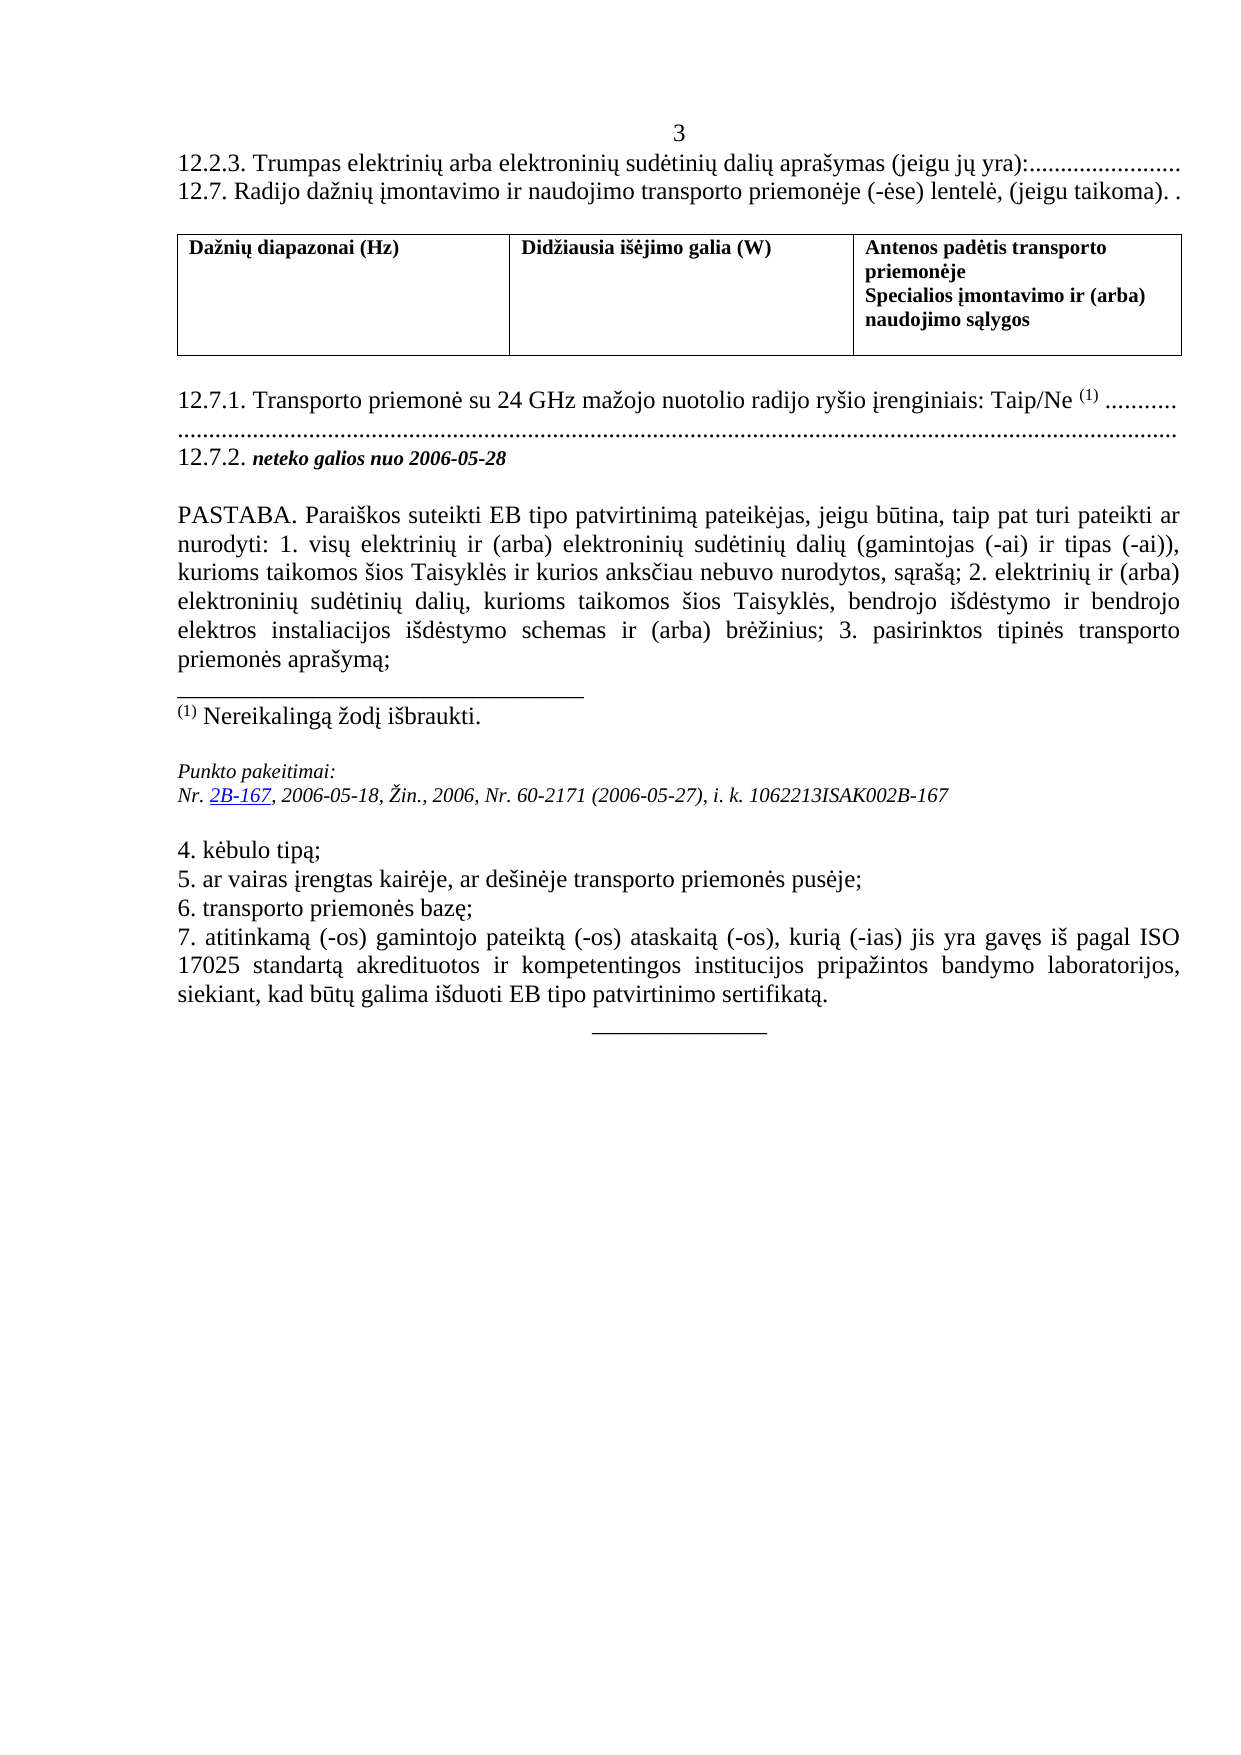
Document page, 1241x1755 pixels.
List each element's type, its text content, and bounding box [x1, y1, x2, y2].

text Punkto pakeitimai: [177, 759, 1181, 783]
text 5. ar vairas įrengtas kairėje, ar dešinėje transporto priemonės pusėje; [177, 864, 1181, 893]
text 4. kėbulo tipą; [177, 836, 1181, 864]
table_header Didžiausia išėjimo galia (W) [510, 235, 853, 355]
text 6. transporto priemonės bazę; [177, 893, 1181, 922]
text 12.7. Radijo dažnių įmontavimo ir naudojimo transporto priemonėje (-ėse) lentelė, (jeigu taikoma) [177, 176, 1181, 205]
text Nr. 2B-167, 2006-05-18, Žin., 2006, Nr. 60-2171 (2006-05-27), i. k. 1062213ISAK002B-167 [177, 783, 1181, 807]
text 7. atitinkamą (-os) gamintojo pateiktą (-os) ataskaitą (-os), kurią (-ias) jis yra gavęs iš pagal ISO 17025 standartą akredituotos ir kompetentingos institucijos pripažintos bandymo laboratorijos, siekiant, kad būtų galima išduoti EB tipo patvirtinimo sertifikatą. [177, 922, 1181, 1008]
table_header Antenos padėtis transporto priemonėje Specialios įmontavimo ir (arba) naudojimo sąlygos [854, 235, 1181, 355]
text 12.2.3. Trumpas elektrinių arba elektroninių sudėtinių dalių aprašymas (jeigu jų yra): [177, 148, 1181, 176]
text 12.7.1. Transporto priemonė su 24 GHz mažojo nuotolio radijo ryšio įrenginiais: Taip/Ne (1) [177, 385, 1177, 414]
text (1) Nereikalingą žodį išbraukti. [177, 701, 1181, 730]
text PASTABA. Paraiškos suteikti EB tipo patvirtinimą pateikėjas, jeigu būtina, taip pat turi pateikti ar nurodyti: 1. visų elektrinių ir (arba) elektroninių sudėtinių dalių (gamintojas (-ai) ir tipas (-ai)), kurioms taikomos šios Taisyklės ir kurios anksčiau nebuvo nurodytos, sąrašą; 2. elektrinių ir (arba) elektroninių sudėtinių dalių, kurioms taikomos šios Taisyklės, bendrojo išdėstymo ir bendrojo elektros instaliacijos išdėstymo schemas ir (arba) brėžinius; 3. pasirinktos tipinės transporto priemonės aprašymą; [177, 500, 1181, 672]
text 12.7.2. neteko galios nuo 2006-05-28 [177, 442, 1177, 471]
text ______________ [177, 1008, 1181, 1037]
table_header Dažnių diapazonai (Hz) [178, 235, 509, 355]
